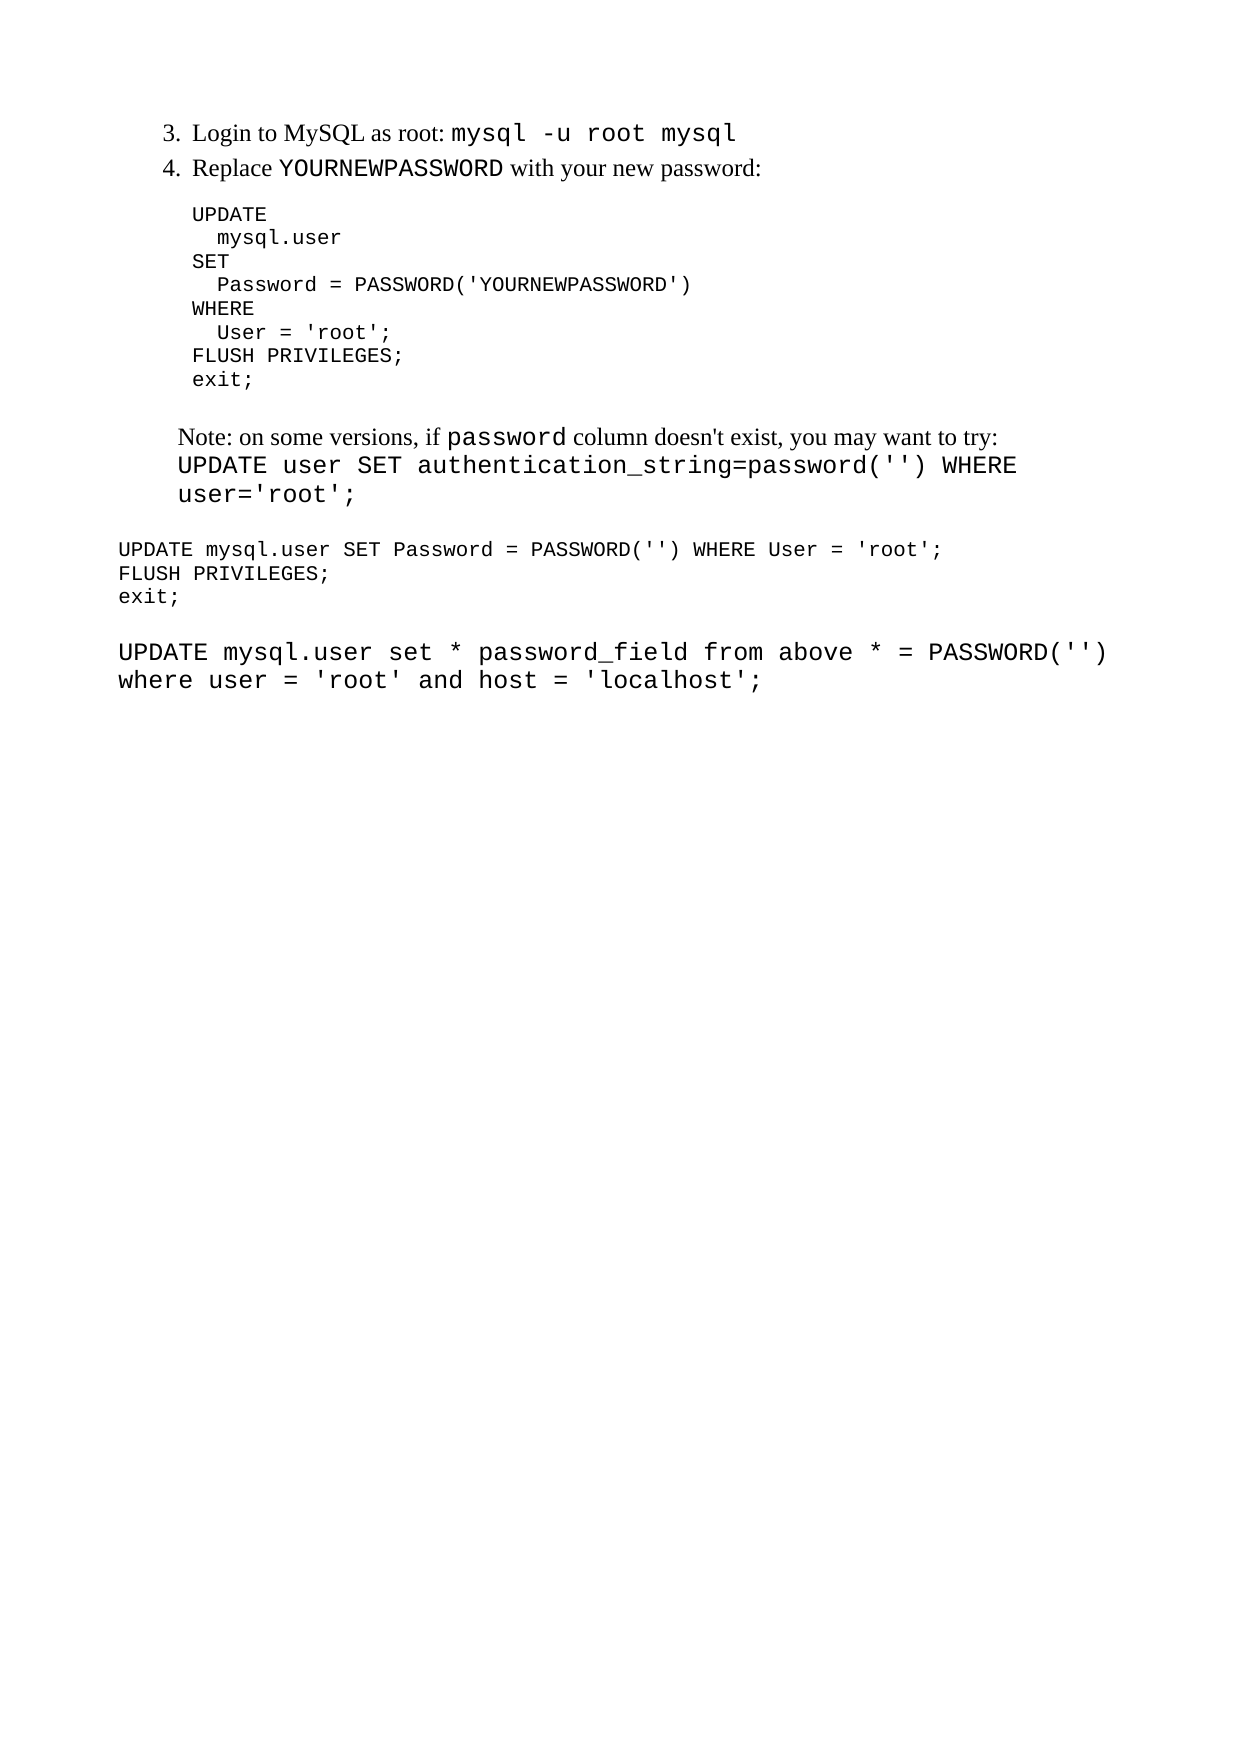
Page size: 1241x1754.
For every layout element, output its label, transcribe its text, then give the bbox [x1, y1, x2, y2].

list exit; [162, 369, 1122, 393]
list FLUSH PRIVILEGES; [162, 345, 1122, 369]
list User = 'root'; [162, 322, 1122, 345]
list Password = PASSWORD('YOURNEWPASSWORD') [162, 274, 1122, 298]
text Note: on some versions, if password column doesn't exist, you may want to try: UPDATE user SET authentication_string=password('') WHERE user='root'; [177, 422, 1063, 510]
text FLUSH PRIVILEGES; [118, 563, 1122, 586]
list Login to MySQL as root: mysql -u root mysql [162, 118, 1122, 149]
list WHERE [162, 298, 1122, 322]
list UPDATE [162, 203, 1122, 227]
list Replace YOURNEWPASSWORD with your new password: [162, 153, 1122, 184]
list SET [162, 251, 1122, 274]
text UPDATE mysql.user set * password_field from above * = PASSWORD('') where user = 'root' and host = 'localhost'; [118, 639, 1122, 696]
text UPDATE mysql.user SET Password = PASSWORD('') WHERE User = 'root'; [118, 539, 1122, 563]
text exit; [118, 586, 1122, 610]
list mysql.user [162, 227, 1122, 251]
